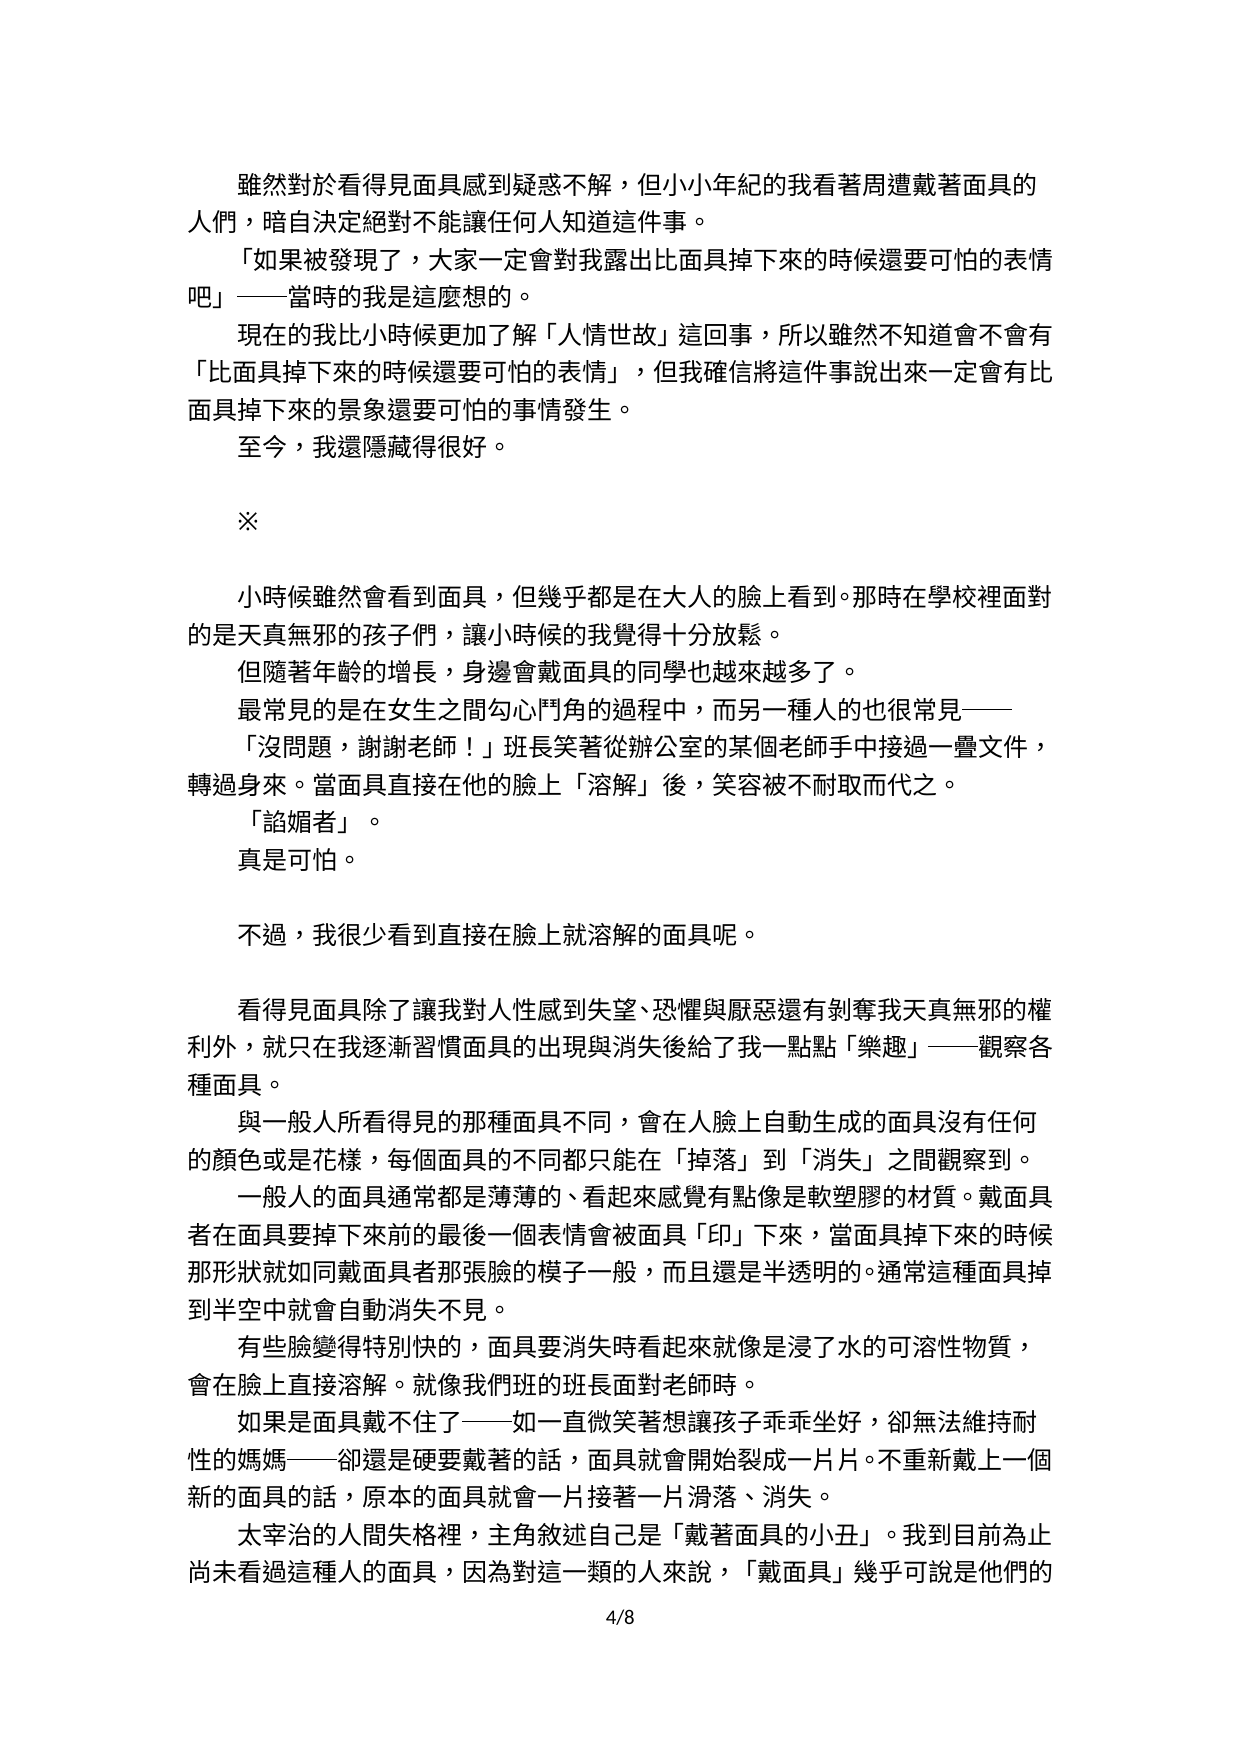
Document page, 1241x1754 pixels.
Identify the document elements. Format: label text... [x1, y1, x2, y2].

text 「沒問題，謝謝老師！」班長笑著從辦公室的某個老師手中接過一疊文件，轉過身來。當面具直接在他的臉上「溶解」後，笑容被不耐取而代之。 [187, 727, 1053, 802]
text 太宰治的人間失格裡，主角敘述自己是「戴著面具的小丑」。我到目前為止尚未看過這種人的面具，因為對這一類的人來說，「戴面具」幾乎可說是他們的 [187, 1514, 1053, 1589]
text 與一般人所看得見的那種面具不同，會在人臉上自動生成的面具沒有任何的顏色或是花樣，每個面具的不同都只能在「掉落」到「消失」之間觀察到。 [187, 1102, 1053, 1177]
text 看得見面具除了讓我對人性感到失望、恐懼與厭惡還有剝奪我天真無邪的權利外，就只在我逐漸習慣面具的出現與消失後給了我一點點「樂趣」──觀察各種面具。 [187, 989, 1053, 1102]
text 「諂媚者」。 [187, 802, 1053, 839]
text 有些臉變得特別快的，面具要消失時看起來就像是浸了水的可溶性物質，會在臉上直接溶解。就像我們班的班長面對老師時。 [187, 1327, 1053, 1402]
text 真是可怕。 [187, 839, 1053, 877]
text 不過，我很少看到直接在臉上就溶解的面具呢。 [187, 914, 1053, 952]
text 但隨著年齡的增長，身邊會戴面具的同學也越來越多了。 [187, 652, 1053, 689]
text ※ [187, 502, 1053, 539]
text 「如果被發現了，大家一定會對我露出比面具掉下來的時候還要可怕的表情吧」──當時的我是這麼想的。 [187, 239, 1053, 314]
text 現在的我比小時候更加了解「人情世故」這回事，所以雖然不知道會不會有「比面具掉下來的時候還要可怕的表情」，但我確信將這件事說出來一定會有比面具掉下來的景象還要可怕的事情發生。 [187, 314, 1053, 427]
text 小時候雖然會看到面具，但幾乎都是在大人的臉上看到。那時在學校裡面對的是天真無邪的孩子們，讓小時候的我覺得十分放鬆。 [187, 577, 1053, 652]
text 一般人的面具通常都是薄薄的、看起來感覺有點像是軟塑膠的材質。戴面具者在面具要掉下來前的最後一個表情會被面具「印」下來，當面具掉下來的時候，那形狀就如同戴面具者那張臉的模子一般，而且還是半透明的。通常這種面具掉到半空中就會自動消失不見。 [187, 1177, 1053, 1327]
text 雖然對於看得見面具感到疑惑不解，但小小年紀的我看著周遭戴著面具的人們，暗自決定絕對不能讓任何人知道這件事。 [187, 164, 1053, 239]
text 如果是面具戴不住了──如一直微笑著想讓孩子乖乖坐好，卻無法維持耐性的媽媽──卻還是硬要戴著的話，面具就會開始裂成一片片。不重新戴上一個新的面具的話，原本的面具就會一片接著一片滑落、消失。 [187, 1402, 1053, 1514]
text 最常見的是在女生之間勾心鬥角的過程中，而另一種人的也很常見── [187, 689, 1053, 727]
text 至今，我還隱藏得很好。 [187, 427, 1053, 464]
